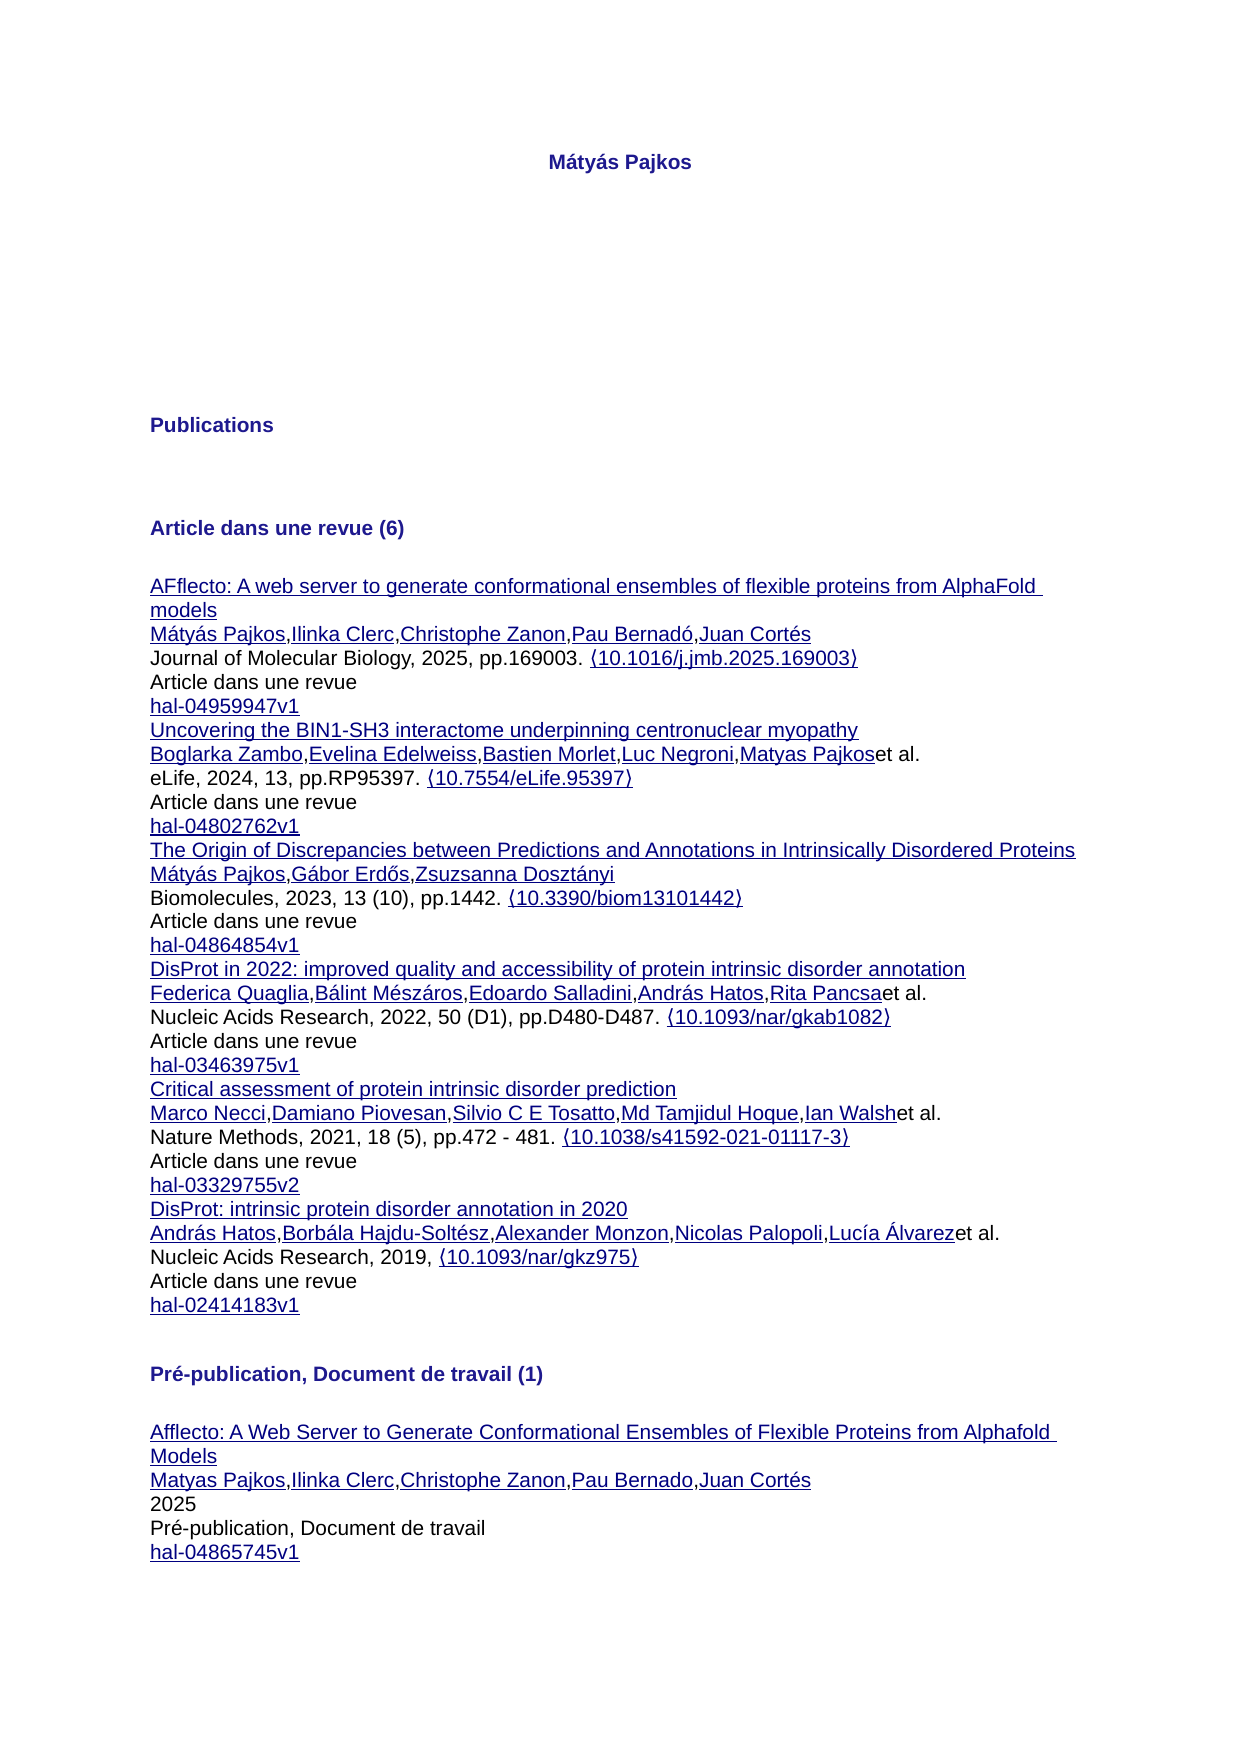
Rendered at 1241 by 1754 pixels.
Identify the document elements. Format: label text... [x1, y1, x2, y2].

table_header AFflecto: A web server to generate conformational ensembles of flexible proteins from AlphaFold models Mátyás Pajkos,Ilinka Clerc,Christophe Zanon,Pau Bernadó,Juan Cortés Journal of Molecular Biology, 2025, pp.169003. ⟨10.1016/j.jmb.2025.169003⟩ Article dans une revue hal-04959947v1 [150, 574, 1090, 718]
table_cell Uncovering the BIN1-SH3 interactome underpinning centronuclear myopathy Boglarka Zambo,Evelina Edelweiss,Bastien Morlet,Luc Negroni,Matyas Pajkoset al. eLife, 2024, 13, pp.RP95397. ⟨10.7554/eLife.95397⟩ Article dans une revue hal-04802762v1 [150, 718, 1090, 837]
subtitle Article dans une revue (6) [150, 516, 1090, 539]
subtitle Pré-publication, Document de travail (1) [150, 1361, 1090, 1385]
table_header Afflecto: A Web Server to Generate Conformational Ensembles of Flexible Proteins from Alphafold Models Matyas Pajkos,Ilinka Clerc,Christophe Zanon,Pau Bernado,Juan Cortés 2025 Pré-publication, Document de travail hal-04865745v1 [150, 1420, 1090, 1563]
table_cell DisProt in 2022: improved quality and accessibility of protein intrinsic disorder annotation Federica Quaglia,Bálint Mészáros,Edoardo Salladini,András Hatos,Rita Pancsaet al. Nucleic Acids Research, 2022, 50 (D1), pp.D480-D487. ⟨10.1093/nar/gkab1082⟩ Article dans une revue hal-03463975v1 [150, 957, 1090, 1077]
table_cell DisProt: intrinsic protein disorder annotation in 2020 András Hatos,Borbála Hajdu-Soltész,Alexander Monzon,Nicolas Palopoli,Lucía Álvarezet al. Nucleic Acids Research, 2019, ⟨10.1093/nar/gkz975⟩ Article dans une revue hal-02414183v1 [150, 1197, 1090, 1317]
table_cell Critical assessment of protein intrinsic disorder prediction Marco Necci,Damiano Piovesan,Silvio C E Tosatto,Md Tamjidul Hoque,Ian Walshet al. Nature Methods, 2021, 18 (5), pp.472 - 481. ⟨10.1038/s41592-021-01117-3⟩ Article dans une revue hal-03329755v2 [150, 1077, 1090, 1197]
table_cell The Origin of Discrepancies between Predictions and Annotations in Intrinsically Disordered Proteins Mátyás Pajkos,Gábor Erdős,Zsuzsanna Dosztányi Biomolecules, 2023, 13 (10), pp.1442. ⟨10.3390/biom13101442⟩ Article dans une revue hal-04864854v1 [150, 838, 1090, 957]
subtitle Publications [150, 412, 1090, 436]
subtitle Mátyás Pajkos [150, 150, 1090, 174]
